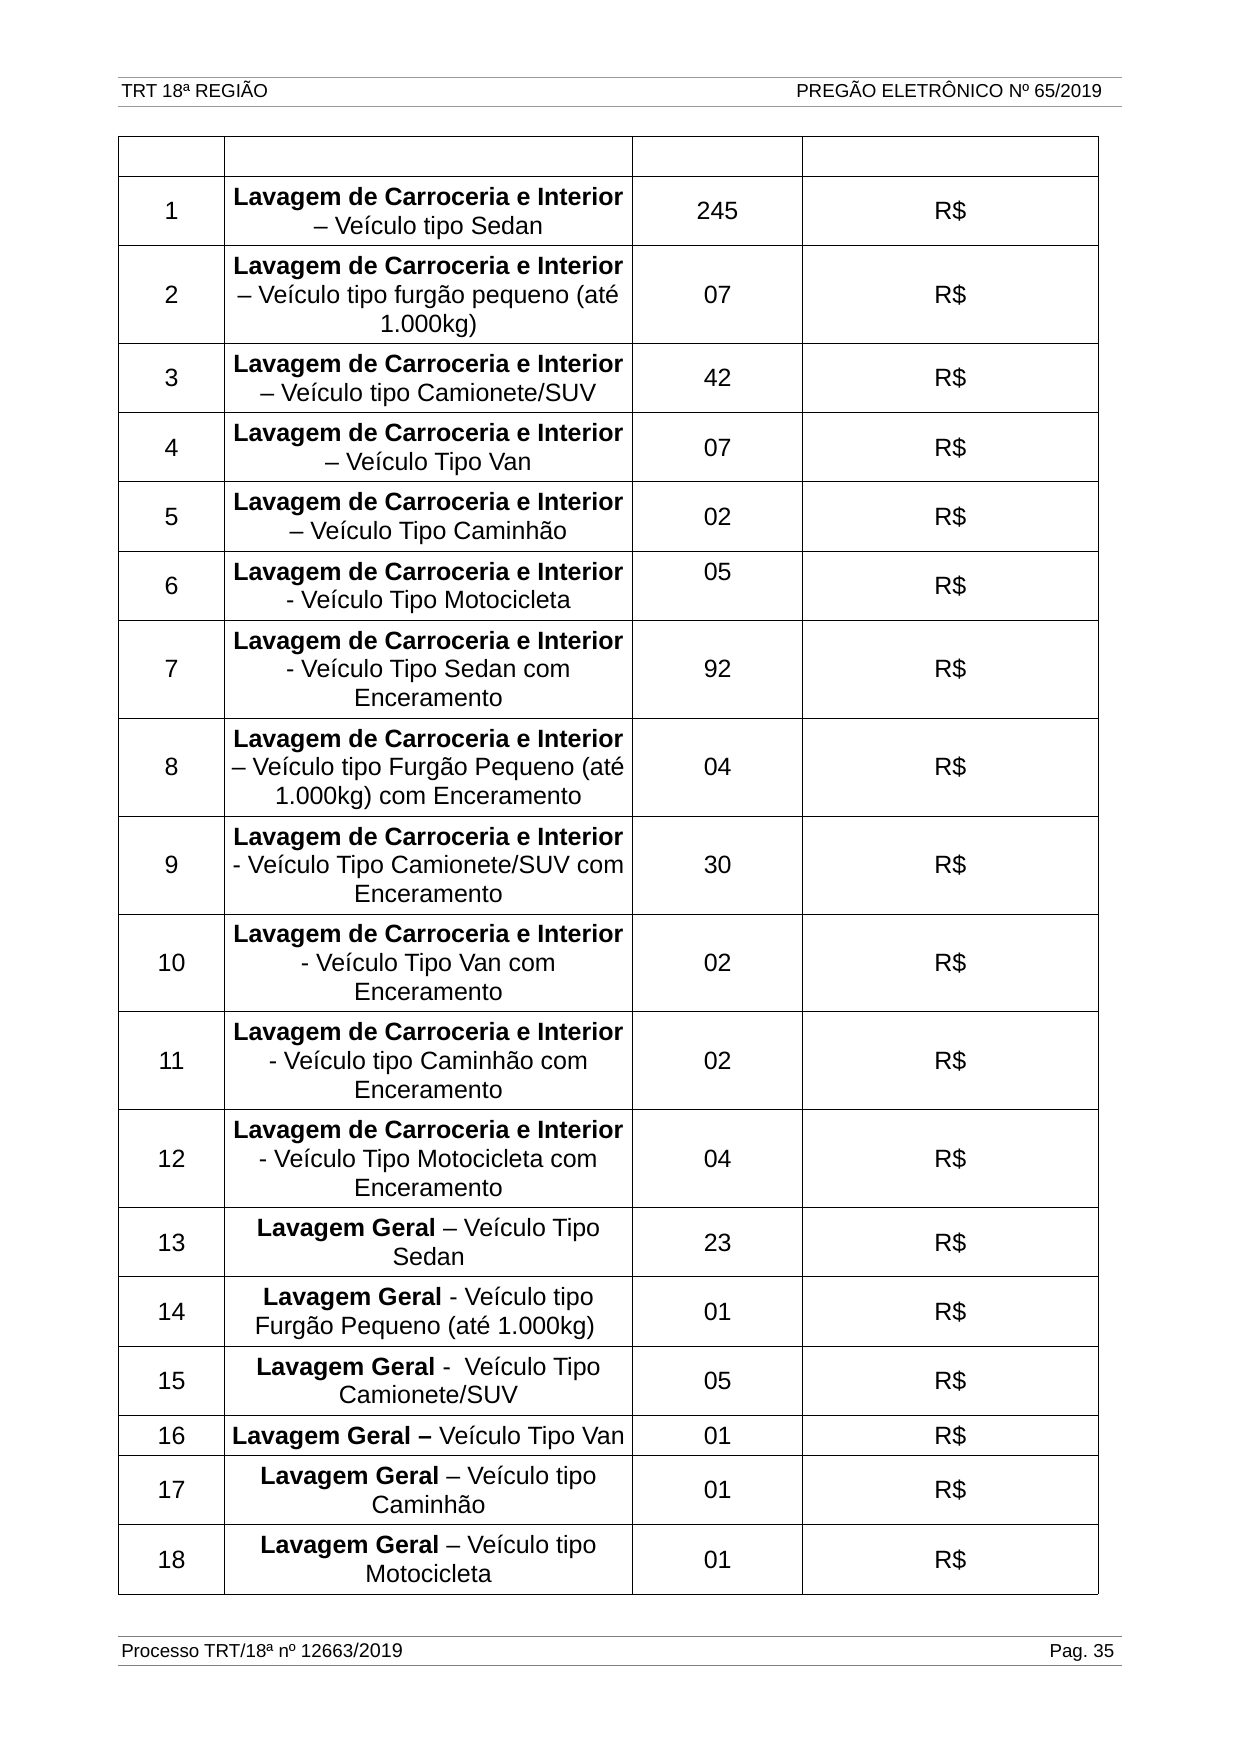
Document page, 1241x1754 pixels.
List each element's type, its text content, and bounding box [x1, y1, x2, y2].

table_cell Lavagem Geral – Veículo Tipo Van [225, 1416, 632, 1455]
table_cell 16 [119, 1416, 224, 1455]
table_cell Lavagem Geral – Veículo tipo Caminhão [225, 1456, 632, 1524]
table_cell 01 [633, 1277, 802, 1346]
table_cell R$ [803, 413, 1098, 481]
table_cell 07 [633, 246, 802, 343]
table_cell 92 [633, 621, 802, 718]
table_cell R$ [803, 1110, 1098, 1207]
table_cell R$ [803, 177, 1098, 245]
table_cell Lavagem Geral - Veículo tipo Furgão Pequeno (até 1.000kg) [225, 1277, 632, 1346]
table_cell Lavagem de Carroceria e Interior - Veículo Tipo Motocicleta com Enceramento [225, 1110, 632, 1207]
table_cell 5 [119, 482, 224, 551]
table_cell Lavagem de Carroceria e Interior - Veículo Tipo Camionete/SUV com Enceramento [225, 817, 632, 913]
table_cell 12 [119, 1110, 224, 1207]
table_cell R$ [803, 1347, 1098, 1415]
table_cell 01 [633, 1525, 802, 1593]
table_cell Lavagem de Carroceria e Interior - Veículo Tipo Van com Enceramento [225, 915, 632, 1011]
table_cell R$ [803, 552, 1098, 620]
table_header [225, 137, 632, 176]
table_cell R$ [803, 719, 1098, 816]
table_cell 01 [633, 1416, 802, 1455]
table_cell 02 [633, 915, 802, 1011]
table_cell 02 [633, 1012, 802, 1109]
table_cell 4 [119, 413, 224, 481]
table_cell Lavagem de Carroceria e Interior - Veículo tipo Caminhão com Enceramento [225, 1012, 632, 1109]
table_cell R$ [803, 1525, 1098, 1593]
table_cell Lavagem de Carroceria e Interior - Veículo Tipo Sedan com Enceramento [225, 621, 632, 718]
table_cell 10 [119, 915, 224, 1011]
table_cell 245 [633, 177, 802, 245]
table_header [119, 137, 224, 176]
table_cell 13 [119, 1208, 224, 1276]
table_cell 30 [633, 817, 802, 913]
table_cell Lavagem de Carroceria e Interior – Veículo Tipo Caminhão [225, 482, 632, 551]
table_cell 11 [119, 1012, 224, 1109]
table_header [633, 137, 802, 176]
table_cell 14 [119, 1277, 224, 1346]
table_cell 18 [119, 1525, 224, 1593]
table_cell 3 [119, 344, 224, 412]
table_cell 01 [633, 1456, 802, 1524]
table_cell 8 [119, 719, 224, 816]
table_cell R$ [803, 1277, 1098, 1346]
table_cell Lavagem de Carroceria e Interior – Veículo Tipo Van [225, 413, 632, 481]
table_cell 04 [633, 1110, 802, 1207]
table_cell 9 [119, 817, 224, 913]
table_cell 17 [119, 1456, 224, 1524]
table_cell R$ [803, 621, 1098, 718]
table_cell 15 [119, 1347, 224, 1415]
table_cell 02 [633, 482, 802, 551]
table_cell 04 [633, 719, 802, 816]
table_cell 2 [119, 246, 224, 343]
table_cell R$ [803, 482, 1098, 551]
table_cell R$ [803, 1456, 1098, 1524]
table_cell Lavagem de Carroceria e Interior - Veículo Tipo Motocicleta [225, 552, 632, 620]
table_cell 23 [633, 1208, 802, 1276]
table_cell R$ [803, 915, 1098, 1011]
table_cell Lavagem Geral – Veículo Tipo Sedan [225, 1208, 632, 1276]
table_cell Lavagem de Carroceria e Interior – Veículo tipo Camionete/SUV [225, 344, 632, 412]
table_cell Lavagem Geral – Veículo tipo Motocicleta [225, 1525, 632, 1593]
table_cell Lavagem de Carroceria e Interior – Veículo tipo Sedan [225, 177, 632, 245]
table_header [803, 137, 1098, 176]
table_cell 05 [633, 1347, 802, 1415]
table_cell 1 [119, 177, 224, 245]
table_cell R$ [803, 344, 1098, 412]
table_cell Lavagem de Carroceria e Interior – Veículo tipo Furgão Pequeno (até 1.000kg) com Enceramento [225, 719, 632, 816]
table_cell R$ [803, 1416, 1098, 1455]
table_cell 07 [633, 413, 802, 481]
table_cell 42 [633, 344, 802, 412]
table_cell R$ [803, 817, 1098, 913]
table_cell Lavagem de Carroceria e Interior – Veículo tipo furgão pequeno (até 1.000kg) [225, 246, 632, 343]
table_cell R$ [803, 246, 1098, 343]
table_cell 05 [633, 552, 802, 620]
table_cell R$ [803, 1012, 1098, 1109]
table_cell 6 [119, 552, 224, 620]
table_cell 7 [119, 621, 224, 718]
table_cell Lavagem Geral - Veículo Tipo Camionete/SUV [225, 1347, 632, 1415]
table_cell R$ [803, 1208, 1098, 1276]
